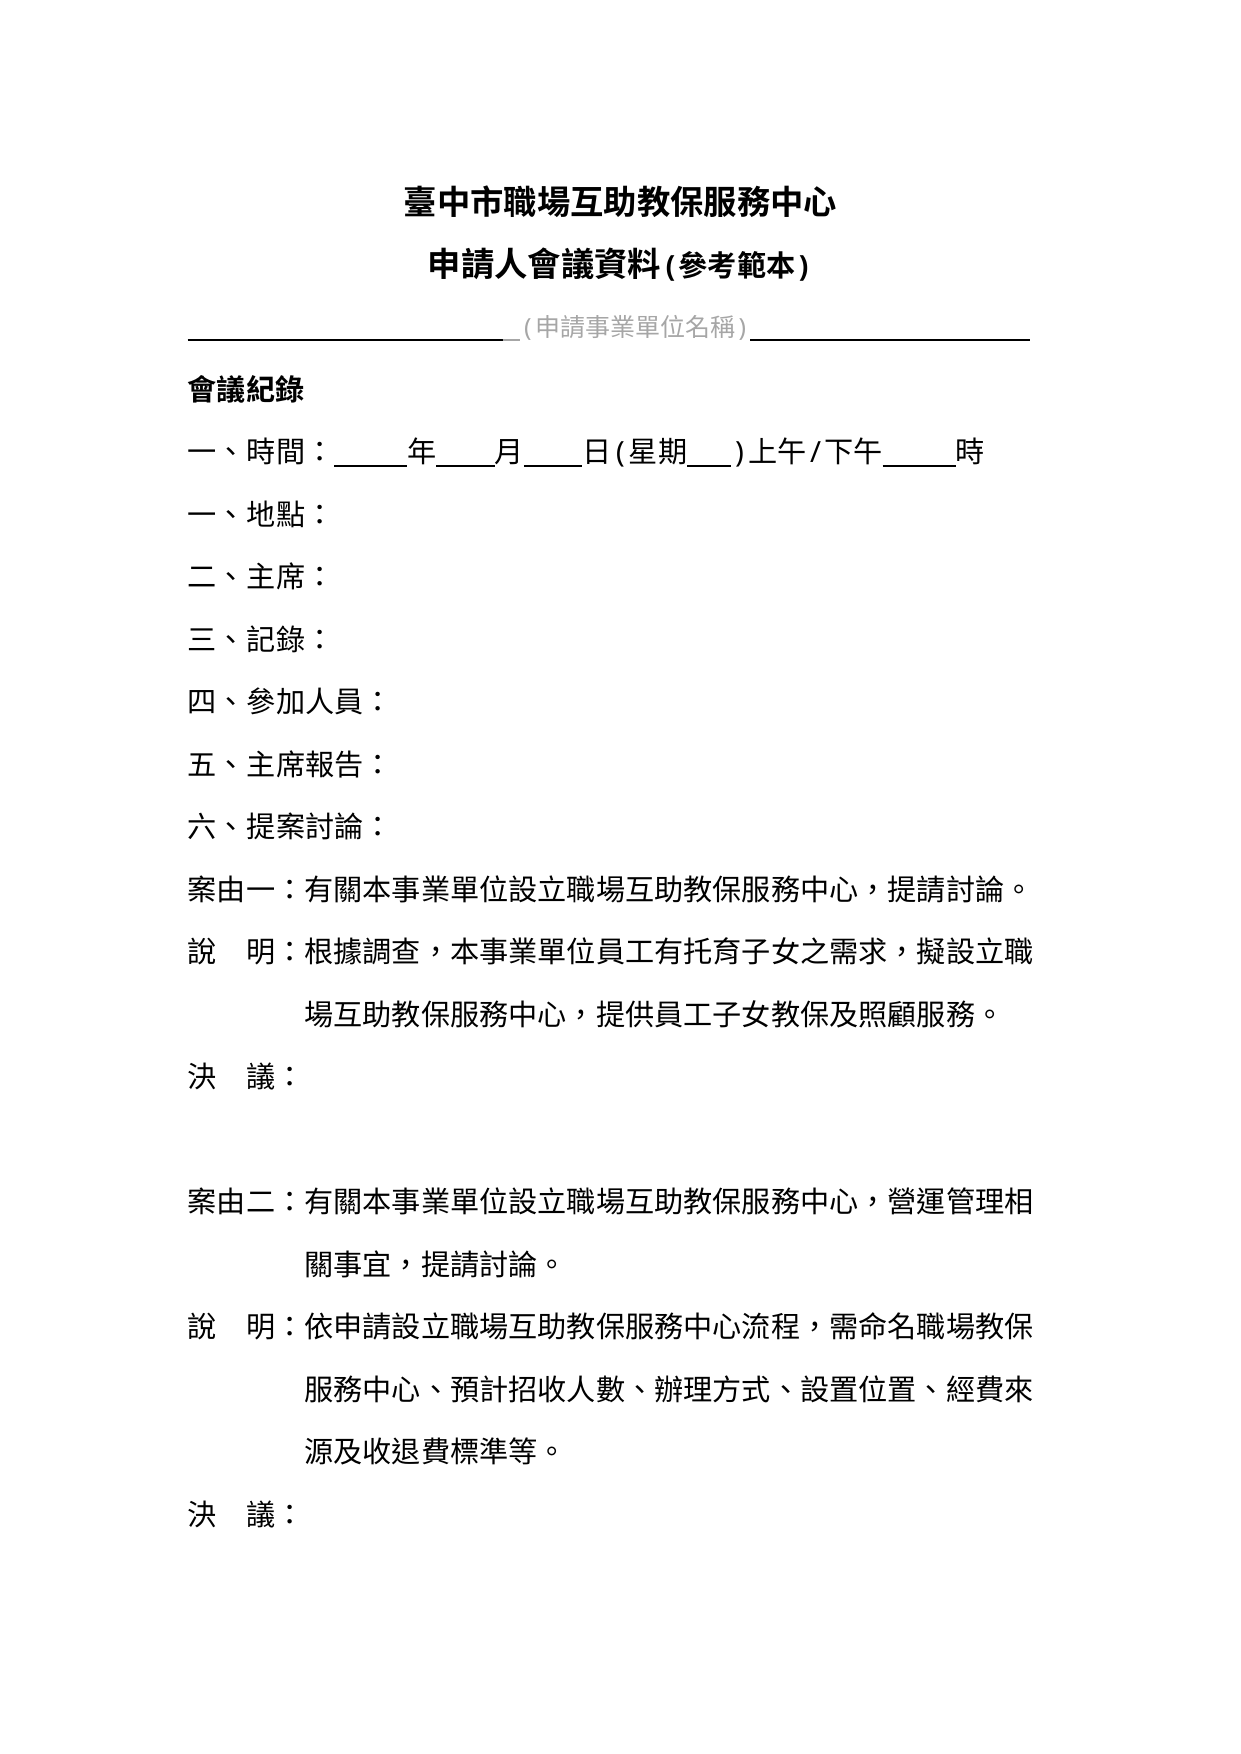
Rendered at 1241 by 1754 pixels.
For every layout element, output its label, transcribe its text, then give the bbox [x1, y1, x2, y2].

list 參加人員： [187, 658, 1053, 721]
list 提案討論： [187, 783, 1053, 846]
text 臺中市職場互助教保服務中心 [187, 158, 1053, 221]
text 決 議： [187, 1471, 1053, 1533]
text 申請人會議資料(參考範本) [187, 221, 1053, 283]
text 案由一：有關本事業單位設立職場互助教保服務中心，提請討論。 [187, 846, 1053, 908]
list 主席： [187, 533, 1053, 596]
list 時間： 年 月 日(星期 )上午/下午 時 [187, 408, 1053, 471]
text 案由二：有關本事業單位設立職場互助教保服務中心，營運管理相關事宜，提請討論。 [187, 1158, 1053, 1283]
text 決 議： [187, 1033, 1053, 1096]
list 地點： [187, 471, 1053, 533]
text 說 明：根據調查，本事業單位員工有托育子女之需求，擬設立職場互助教保服務中心，提供員工子女教保及照顧服務。 [187, 908, 1053, 1033]
text 說 明：依申請設立職場互助教保服務中心流程，需命名職場教保服務中心、預計招收人數、辦理方式、設置位置、經費來源及收退費標準等。 [187, 1283, 1053, 1471]
list 記錄： [187, 596, 1053, 658]
text (申請事業單位名稱) 會議紀錄 [187, 283, 1053, 408]
list 主席報告： [187, 721, 1053, 783]
